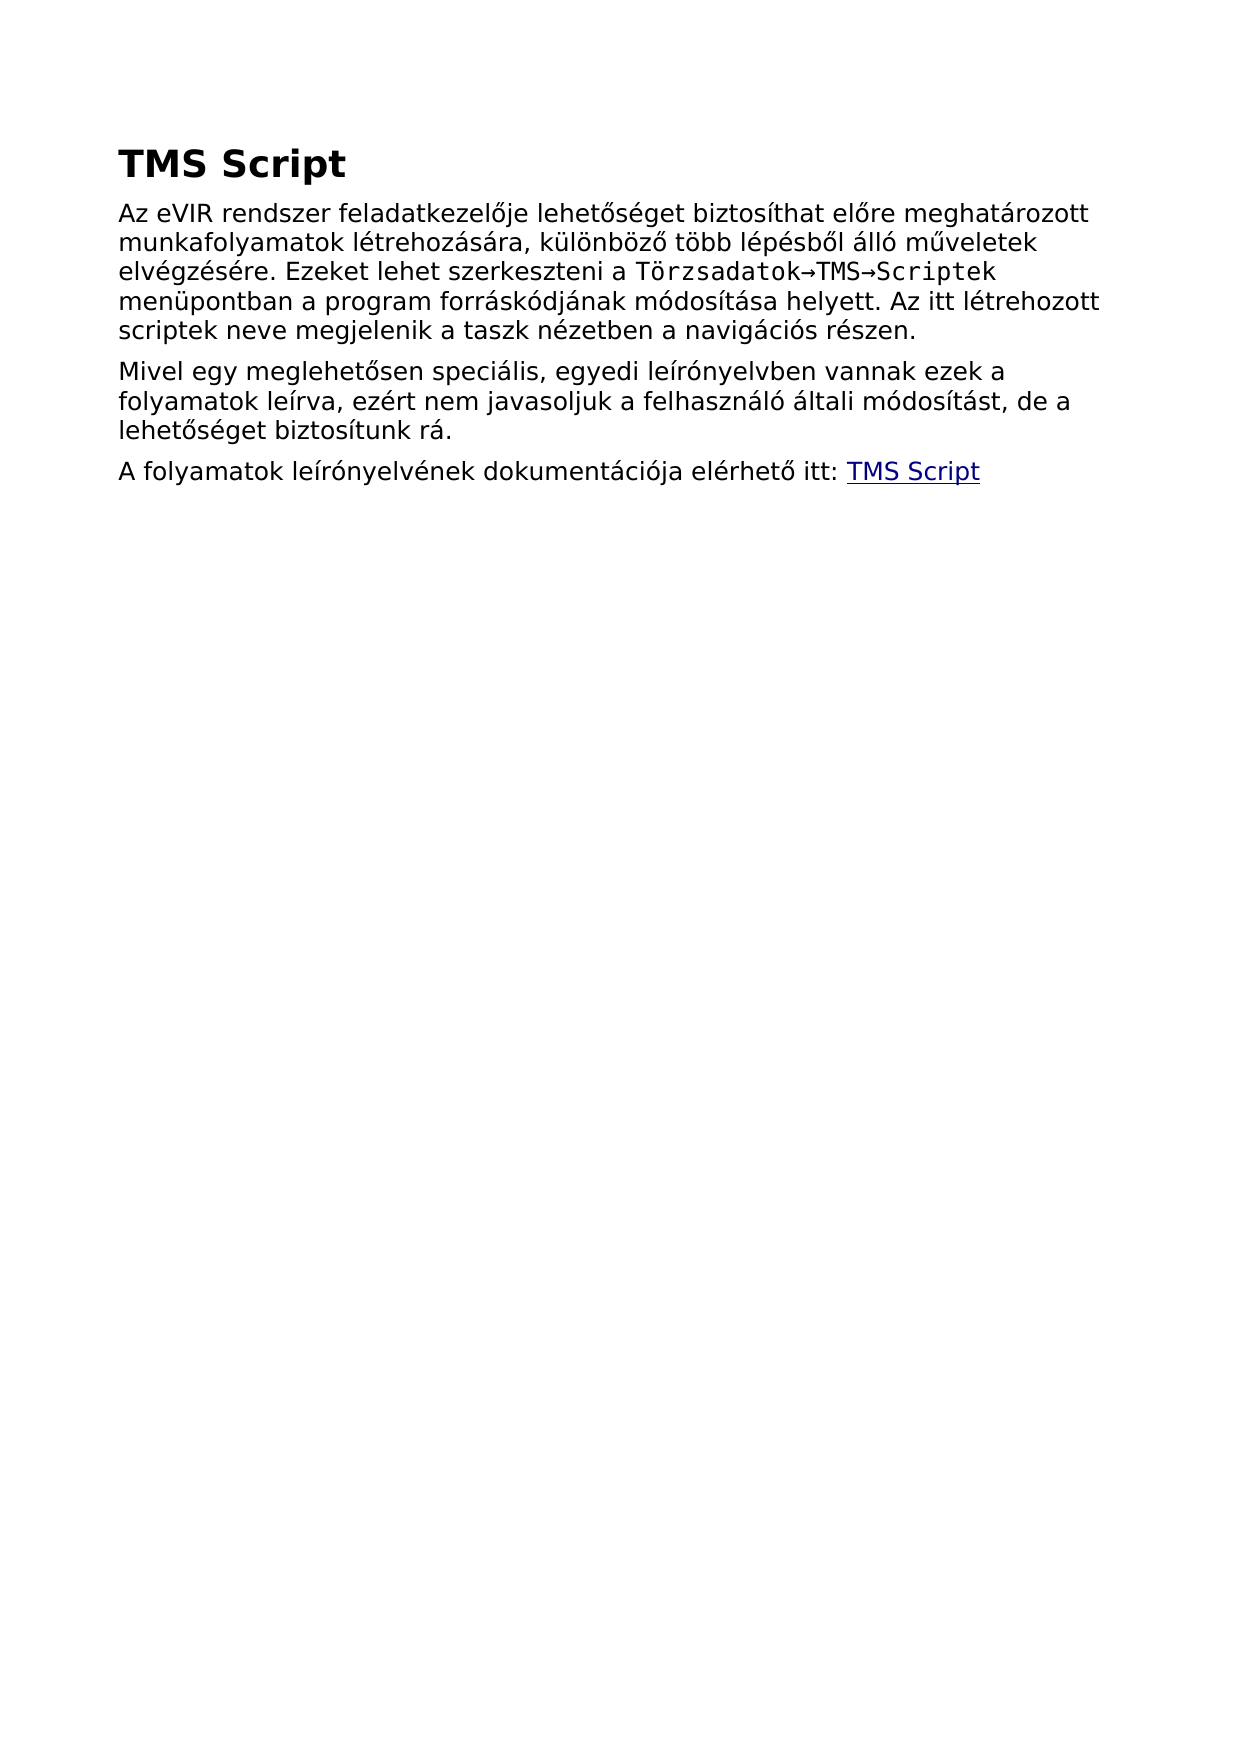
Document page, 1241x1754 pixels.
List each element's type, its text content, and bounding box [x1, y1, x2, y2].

text A folyamatok leírónyelvének dokumentációja elérhető itt: TMS Script [118, 458, 1122, 487]
subtitle TMS Script [118, 143, 1122, 187]
text Mivel egy meglehetősen speciális, egyedi leírónyelvben vannak ezek a folyamatok leírva, ezért nem javasoljuk a felhasználó általi módosítást, de a lehetőséget biztosítunk rá. [118, 358, 1122, 445]
text Az eVIR rendszer feladatkezelője lehetőséget biztosíthat előre meghatározott munkafolyamatok létrehozására, különböző több lépésből álló műveletek elvégzésére. Ezeket lehet szerkeszteni a Törzsadatok→TMS→Scriptek menüpontban a program forráskódjának módosítása helyett. Az itt létrehozott scriptek neve megjelenik a taszk nézetben a navigációs részen. [118, 199, 1122, 345]
